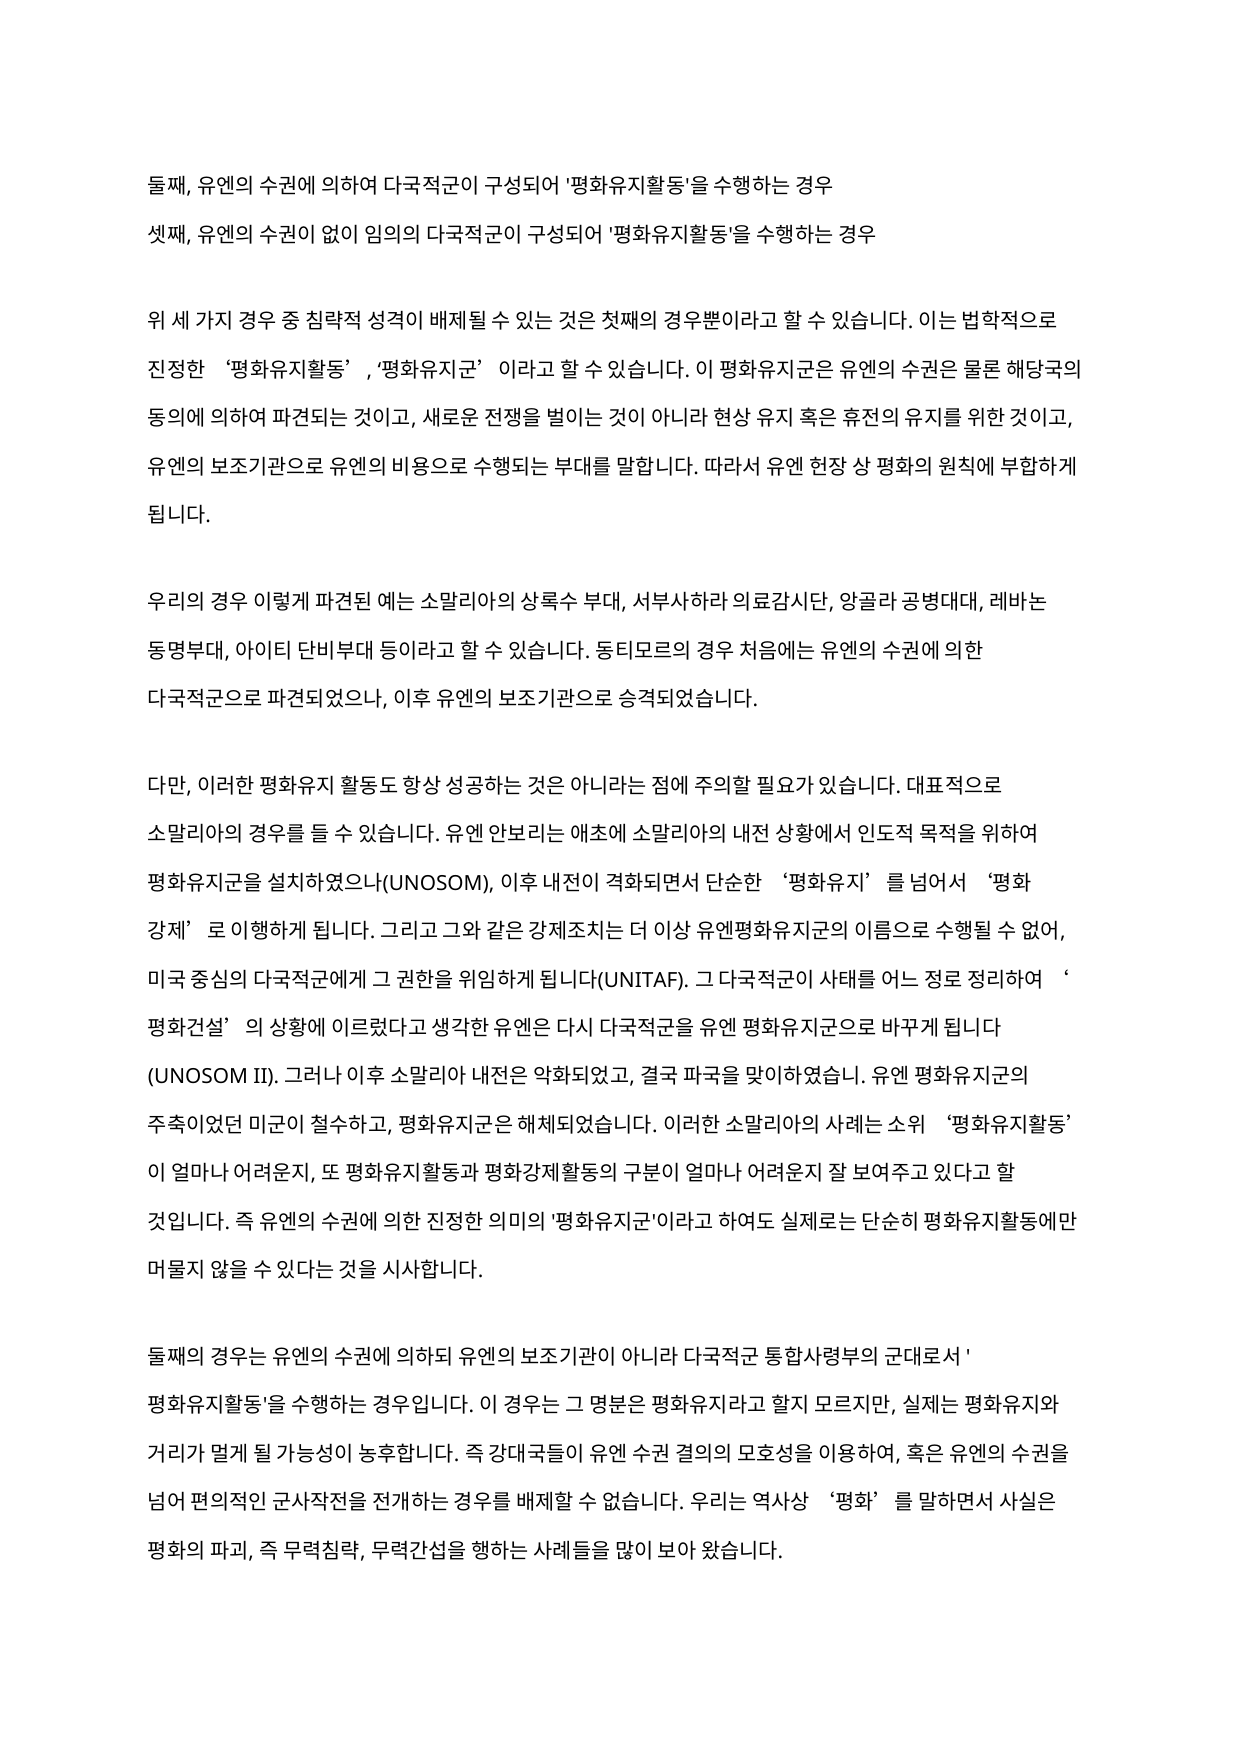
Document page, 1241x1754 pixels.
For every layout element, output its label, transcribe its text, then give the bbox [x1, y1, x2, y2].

text 우리의 경우 이렇게 파견된 예는 소말리아의 상록수 부대, 서부사하라 의료감시단, 앙골라 공병대대, 레바논 동명부대, 아이티 단비부대 등이라고 할 수 있습니다. 동티모르의 경우 처음에는 유엔의 수권에 의한 다국적군으로 파견되었으나, 이후 유엔의 보조기관으로 승격되었습니다. [148, 585, 1093, 713]
text 다만, 이러한 평화유지 활동도 항상 성공하는 것은 아니라는 점에 주의할 필요가 있습니다. 대표적으로 소말리아의 경우를 들 수 있습니다. 유엔 안보리는 애초에 소말리아의 내전 상황에서 인도적 목적을 위하여 평화유지군을 설치하였으나(UNOSOM), 이후 내전이 격화되면서 단순한 ‘평화유지’를 넘어서 ‘평화 강제’로 이행하게 됩니다. 그리고 그와 같은 강제조치는 더 이상 유엔평화유지군의 이름으로 수행될 수 없어, 미국 중심의 다국적군에게 그 권한을 위임하게 됩니다(UNITAF). 그 다국적군이 사태를 어느 정로 정리하여 ‘평화건설’의 상황에 이르렀다고 생각한 유엔은 다시 다국적군을 유엔 평화유지군으로 바꾸게 됩니다(UNOSOM II). 그러나 이후 소말리아 내전은 악화되었고, 결국 파국을 맞이하였습니. 유엔 평화유지군의 주축이었던 미군이 철수하고, 평화유지군은 해체되었습니다. 이러한 소말리아의 사례는 소위 ‘평화유지활동’이 얼마나 어려운지, 또 평화유지활동과 평화강제활동의 구분이 얼마나 어려운지 잘 보여주고 있다고 할 것입니다. 즉 유엔의 수권에 의한 진정한 의미의 '평화유지군'이라고 하여도 실제로는 단순히 평화유지활동에만 머물지 않을 수 있다는 것을 시사합니다. [148, 769, 1093, 1284]
text 둘째, 유엔의 수권에 의하여 다국적군이 구성되어 '평화유지활동'을 수행하는 경우 [148, 169, 1093, 200]
text 셋째, 유엔의 수권이 없이 임의의 다국적군이 구성되어 '평화유지활동'을 수행하는 경우 [148, 218, 1093, 248]
text 위 세 가지 경우 중 침략적 성격이 배제될 수 있는 것은 첫째의 경우뿐이라고 할 수 있습니다. 이는 법학적으로 진정한 ‘평화유지활동’, ‘평화유지군’이라고 할 수 있습니다. 이 평화유지군은 유엔의 수권은 물론 해당국의 동의에 의하여 파견되는 것이고, 새로운 전쟁을 벌이는 것이 아니라 현상 유지 혹은 휴전의 유지를 위한 것이고, 유엔의 보조기관으로 유엔의 비용으로 수행되는 부대를 말합니다. 따라서 유엔 헌장 상 평화의 원칙에 부합하게 됩니다. [148, 305, 1093, 529]
text 둘째의 경우는 유엔의 수권에 의하되 유엔의 보조기관이 아니라 다국적군 통합사령부의 군대로서 '평화유지활동'을 수행하는 경우입니다. 이 경우는 그 명분은 평화유지라고 할지 모르지만, 실제는 평화유지와 거리가 멀게 될 가능성이 농후합니다. 즉 강대국들이 유엔 수권 결의의 모호성을 이용하여, 혹은 유엔의 수권을 넘어 편의적인 군사작전을 전개하는 경우를 배제할 수 없습니다. 우리는 역사상 ‘평화’를 말하면서 사실은 평화의 파괴, 즉 무력침략, 무력간섭을 행하는 사례들을 많이 보아 왔습니다. [148, 1340, 1093, 1564]
